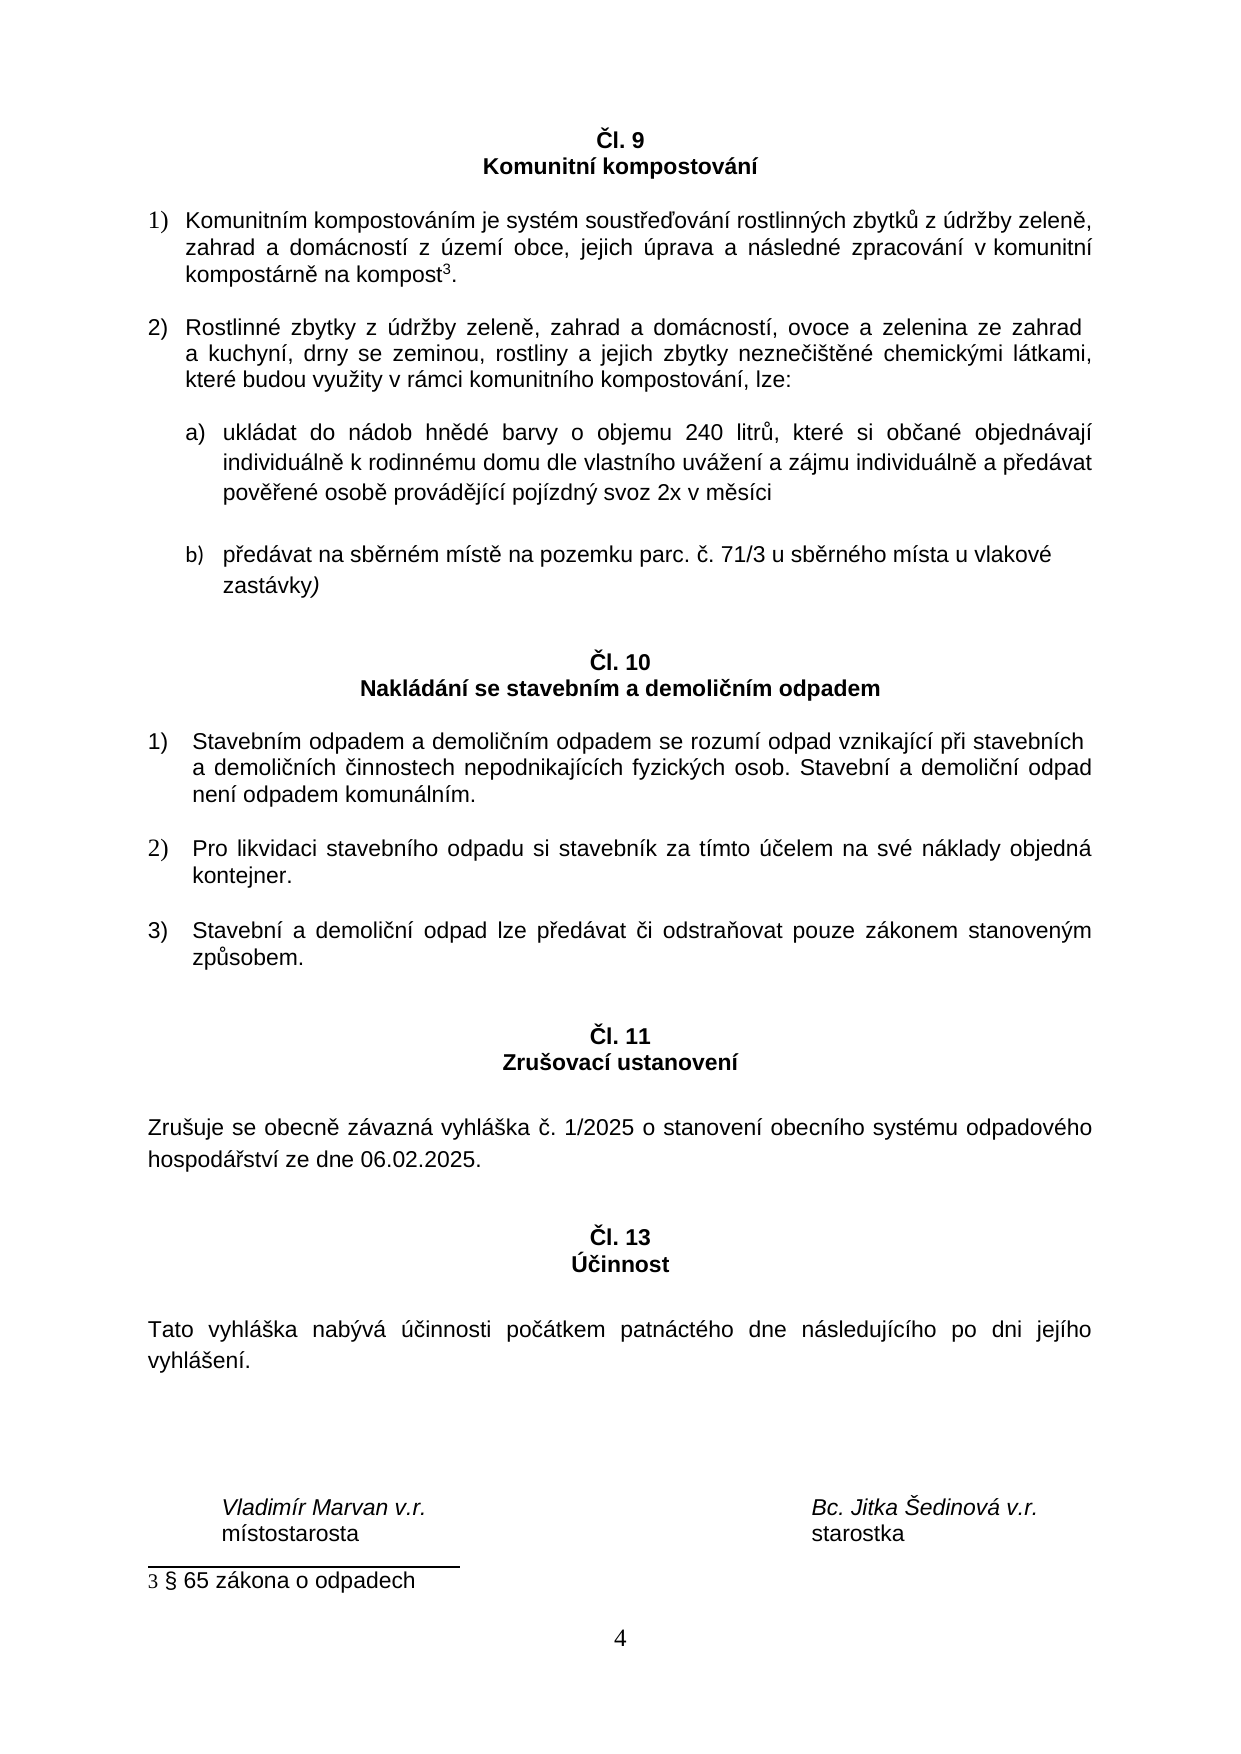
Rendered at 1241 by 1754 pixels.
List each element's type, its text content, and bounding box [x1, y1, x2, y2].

list ukládat do nádob hnědé barvy o objemu 240 litrů, které si občané objednávají individuálně k rodinnému domu dle vlastního uvážení a zájmu individuálně a předávat pověřené osobě provádějící pojízdný svoz 2x v měsíci [185, 419, 1092, 506]
text Čl. 11 [148, 1023, 1092, 1049]
list Stavebním odpadem a demoličním odpadem se rozumí odpad vznikající při stavebních a demoličních činnostech nepodnikajících fyzických osob. Stavební a demoliční odpad není odpadem komunálním. [148, 728, 1092, 807]
text Vladimír Marvan v.r. Bc. Jitka Šedinová v.r. [148, 1493, 1092, 1520]
list předávat na sběrném místě na pozemku parc. č. 71/3 u sběrného místa u vlakové zastávky) [185, 540, 1092, 598]
text Čl. 9 [148, 127, 1092, 153]
text místostarosta starostka [221, 1520, 1092, 1546]
list Komunitním kompostováním je systém soustřeďování rostlinných zbytků z údržby zeleně, zahrad a domácností z území obce, jejich úprava a následné zpracování v komunitní kompostárně na kompost. [148, 206, 1092, 287]
subtitle Komunitní kompostování [148, 153, 1092, 179]
text Účinnost [148, 1251, 1092, 1277]
text Nakládání se stavebním a demoličním odpadem [148, 675, 1092, 702]
text Čl. 13 [148, 1224, 1092, 1251]
list § 65 zákona o odpadech [148, 1567, 1092, 1594]
text Čl. 10 [148, 649, 1092, 675]
text Zrušuje se obecně závazná vyhláška č. 1/2025 o stanovení obecního systému odpadového hospodářství ze dne 06.02.2025. [148, 1114, 1092, 1172]
text Tato vyhláška nabývá účinnosti počátkem patnáctého dne následujícího po dni jejího vyhlášení. [148, 1316, 1092, 1374]
text Zrušovací ustanovení [148, 1049, 1092, 1075]
list Rostlinné zbytky z údržby zeleně, zahrad a domácností, ovoce a zelenina ze zahrad a kuchyní, drny se zeminou, rostliny a jejich zbytky neznečištěné chemickými látkami, které budou využity v rámci komunitního kompostování, lze: [148, 313, 1092, 392]
list Stavební a demoliční odpad lze předávat či odstraňovat pouze zákonem stanoveným způsobem. [148, 917, 1092, 970]
list Pro likvidaci stavebního odpadu si stavebník za tímto účelem na své náklady objedná kontejner. [148, 833, 1092, 888]
